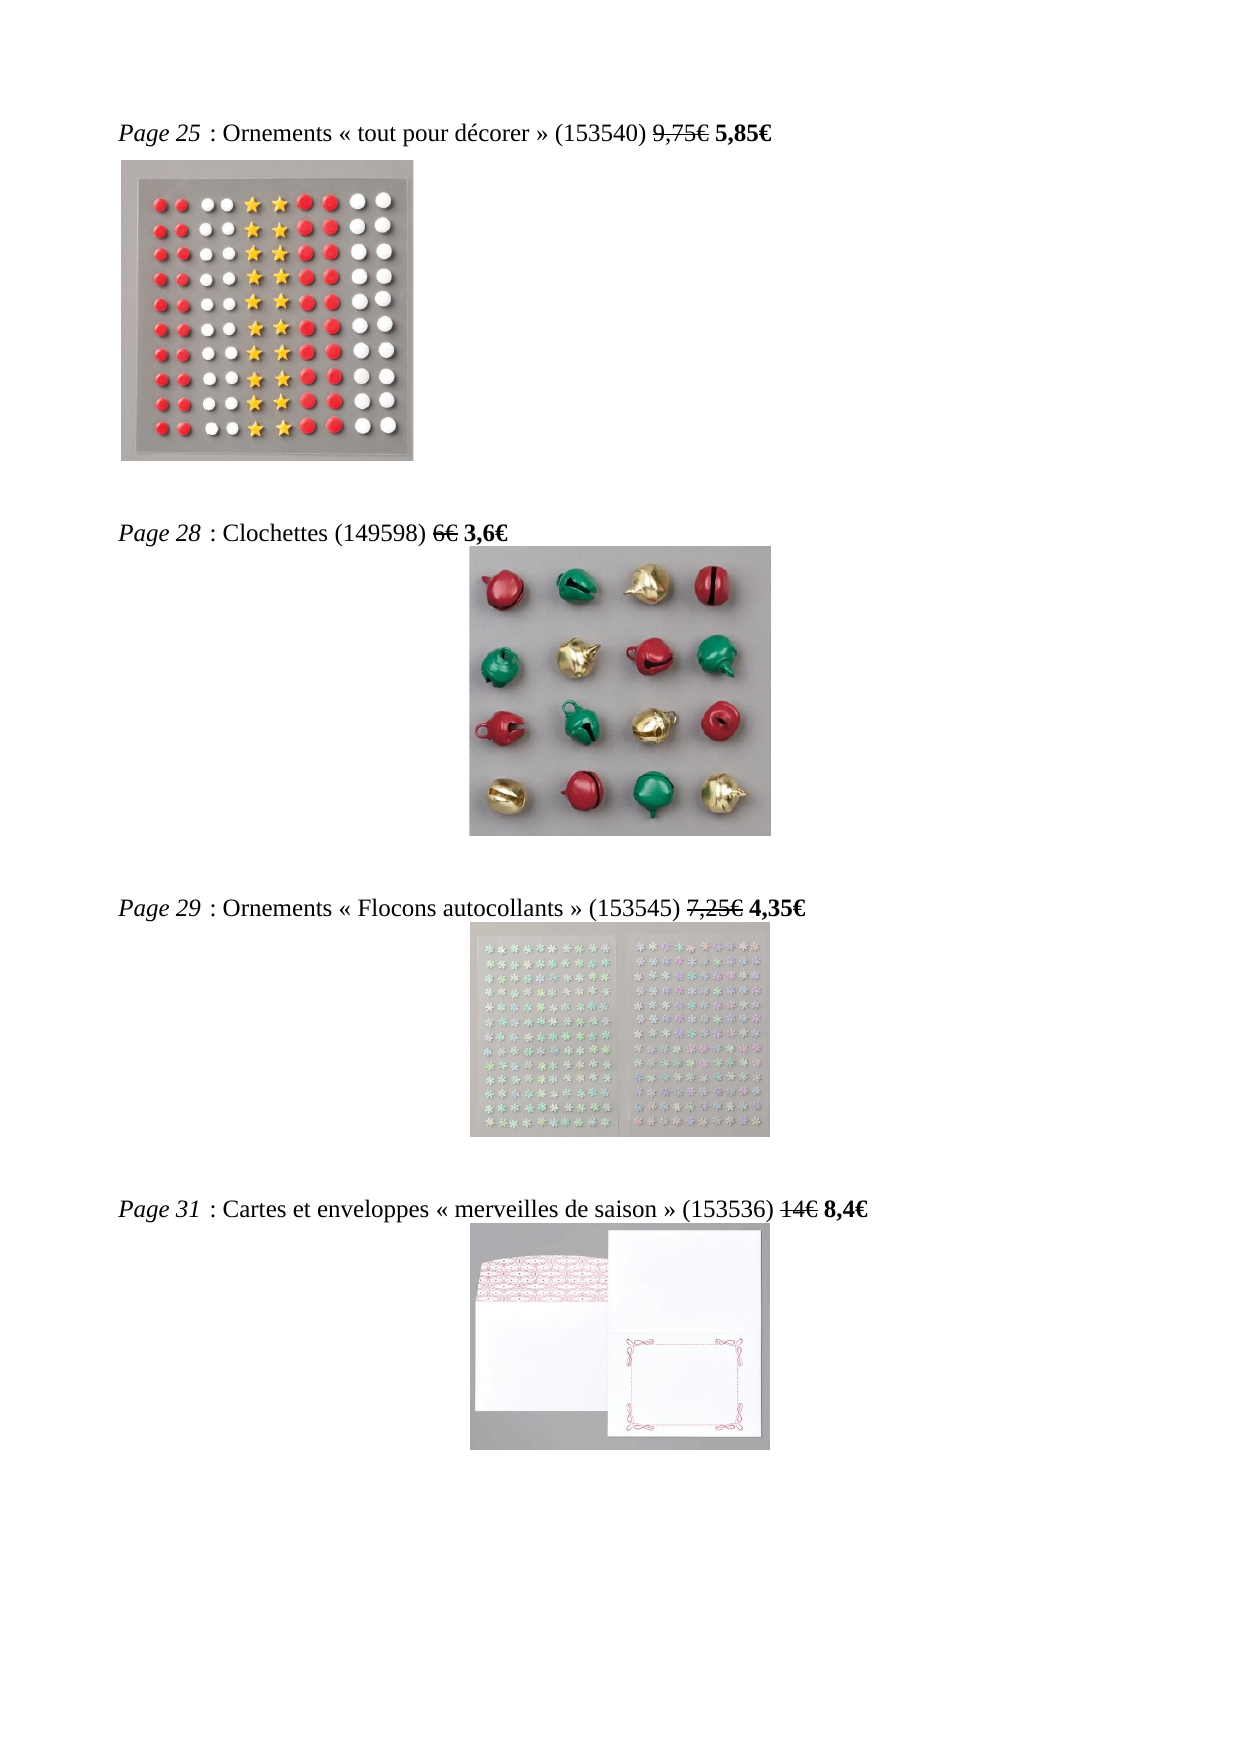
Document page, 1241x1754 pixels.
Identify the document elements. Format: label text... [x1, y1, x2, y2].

text Page 28 : Clochettes (149598) 6€ 3,6€ [118, 518, 1122, 547]
picture [470, 922, 770, 1137]
text Page 29 : Ornements « Flocons autocollants » (153545) 7,25€ 4,35€ [118, 893, 1122, 922]
picture [469, 546, 771, 836]
picture [121, 160, 414, 461]
picture [470, 1223, 770, 1450]
text Page 25 : Ornements « tout pour décorer » (153540) 9,75€ 5,85€ [118, 118, 1122, 147]
text Page 31 : Cartes et enveloppes « merveilles de saison » (153536) 14€ 8,4€ [118, 1194, 1122, 1223]
